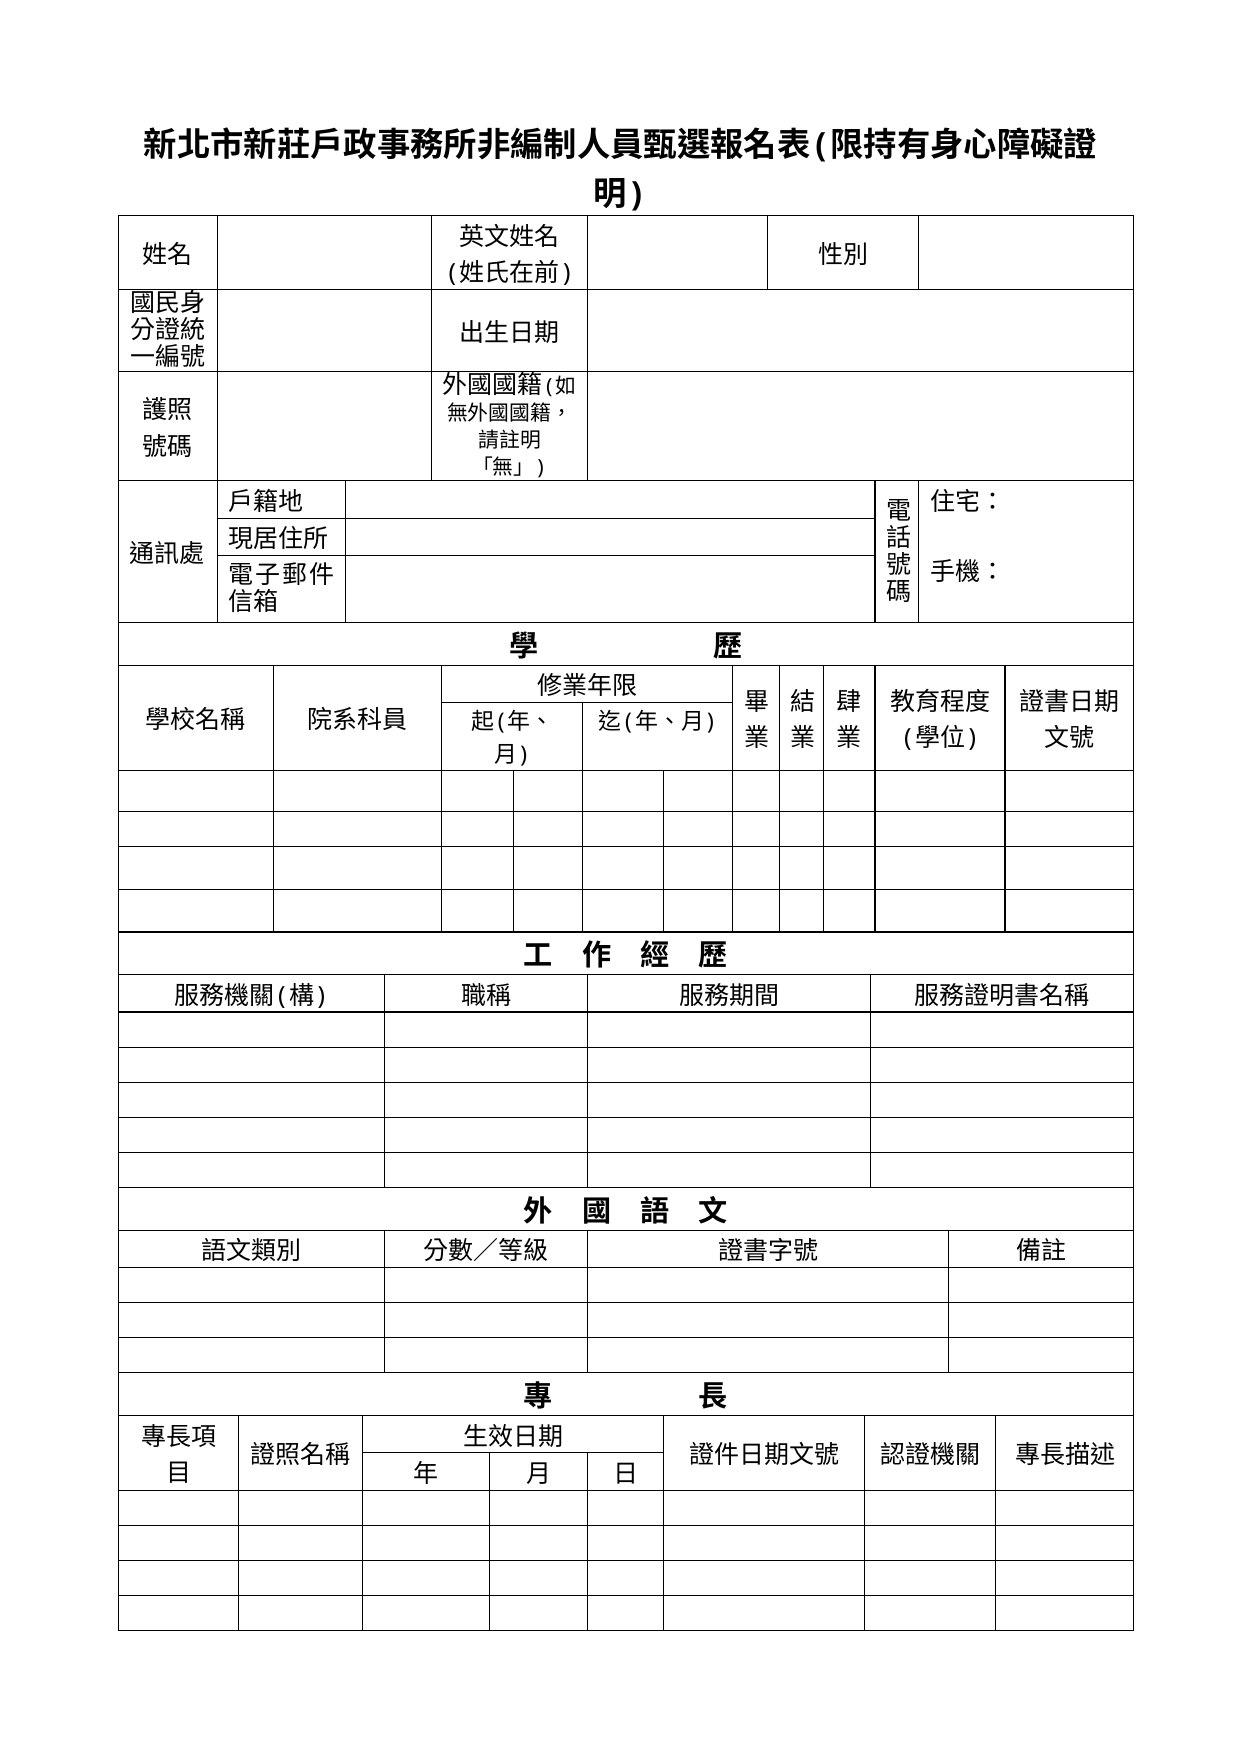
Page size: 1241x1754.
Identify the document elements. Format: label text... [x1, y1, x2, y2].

table_cell 年 [363, 1453, 489, 1489]
table_cell [876, 771, 1004, 811]
table_cell [733, 847, 779, 889]
table_cell [664, 1596, 864, 1630]
table_cell [588, 1083, 870, 1117]
table_cell [514, 812, 582, 846]
table_cell [346, 519, 874, 555]
table_cell 電話號碼 [876, 481, 918, 622]
table_cell [871, 1118, 1133, 1152]
table_cell [1006, 847, 1133, 889]
table_header 性別 [768, 216, 918, 288]
table_cell [119, 1013, 384, 1047]
table_cell [824, 812, 874, 846]
table_cell [119, 1526, 238, 1560]
table_cell [385, 1153, 587, 1187]
table_cell [733, 812, 779, 846]
table_cell [588, 1048, 870, 1082]
table_cell [119, 890, 273, 931]
table_cell [780, 771, 823, 811]
table_cell [119, 1153, 384, 1187]
table_cell [119, 1338, 384, 1372]
table_cell 專長描述 [996, 1416, 1133, 1489]
table_cell 戶籍地 [218, 481, 345, 517]
table_cell [119, 1118, 384, 1152]
table_cell 服務期間 [588, 975, 870, 1011]
table_cell [876, 890, 1004, 931]
table_cell 專 長 [119, 1373, 1133, 1415]
table_cell [996, 1561, 1133, 1595]
table_cell 住宅： 手機： [919, 481, 1133, 622]
table_cell 畢業 [733, 666, 779, 769]
table_cell [780, 890, 823, 931]
table_cell 專長項目 [119, 1416, 238, 1489]
table_cell [588, 1303, 948, 1337]
table_cell [346, 556, 874, 622]
table_cell 生效日期 [363, 1416, 663, 1452]
table_cell [385, 1268, 587, 1302]
table_cell 月 [490, 1453, 587, 1489]
table_cell [239, 1526, 362, 1560]
table_cell [780, 812, 823, 846]
table_cell [824, 847, 874, 889]
table_cell [588, 1118, 870, 1152]
table_cell [588, 1153, 870, 1187]
table_cell [664, 771, 732, 811]
table_cell [385, 1118, 587, 1152]
table_cell [119, 1596, 238, 1630]
table_cell 認證機關 [865, 1416, 995, 1489]
table_cell [363, 1526, 489, 1560]
table_cell [780, 847, 823, 889]
table_cell [442, 812, 513, 846]
table_cell [876, 812, 1004, 846]
table_cell [274, 812, 441, 846]
table_cell 服務機關(構) [119, 975, 384, 1011]
table_cell 外國國籍(如無外國國籍，請註明「無」) [432, 372, 587, 480]
table_cell 工 作 經 歷 [119, 933, 1133, 974]
table_cell 護照 號碼 [119, 372, 217, 480]
table_cell [385, 1303, 587, 1337]
table_cell [490, 1491, 587, 1525]
table_cell 職稱 [385, 975, 587, 1011]
table_cell [733, 771, 779, 811]
table_cell [865, 1526, 995, 1560]
table_cell [824, 890, 874, 931]
table_cell [1006, 771, 1133, 811]
table_cell [346, 481, 874, 517]
table_cell [514, 771, 582, 811]
table_cell [865, 1596, 995, 1630]
table_cell [239, 1491, 362, 1525]
table_cell [442, 890, 513, 931]
table_cell [871, 1153, 1133, 1187]
table_cell [514, 890, 582, 931]
table_cell [119, 847, 273, 889]
table_cell [871, 1083, 1133, 1117]
table_cell [588, 372, 1133, 480]
table_cell [664, 1561, 864, 1595]
table_cell [588, 1491, 663, 1525]
table_cell [824, 771, 874, 811]
table_cell 國民身分證統一編號 [119, 290, 217, 371]
table_cell 結 業 [780, 666, 823, 769]
table_cell 服務證明書名稱 [871, 975, 1133, 1011]
table_cell [588, 1338, 948, 1372]
table_cell [218, 290, 431, 371]
table_cell [385, 1013, 587, 1047]
table_cell [363, 1596, 489, 1630]
table_cell [442, 771, 513, 811]
table_cell [274, 847, 441, 889]
table_cell [588, 1013, 870, 1047]
table_cell 備註 [949, 1231, 1133, 1267]
table_cell 電子郵件信箱 [218, 556, 345, 622]
table_cell [119, 1303, 384, 1337]
table_cell 出生日期 [432, 290, 587, 371]
table_cell [442, 847, 513, 889]
table_cell [119, 771, 273, 811]
table_cell [385, 1083, 587, 1117]
table_cell [588, 1268, 948, 1302]
table_cell [490, 1561, 587, 1595]
table_cell 通訊處 [119, 481, 217, 622]
table_cell [239, 1561, 362, 1595]
table_cell [876, 847, 1004, 889]
table_cell [733, 890, 779, 931]
table_cell [588, 1561, 663, 1595]
table_cell 學校名稱 [119, 666, 273, 769]
table_cell [119, 1491, 238, 1525]
table_cell 起(年、月) [442, 703, 582, 769]
table_cell 迄(年、月) [583, 703, 732, 769]
table_cell 證件日期文號 [664, 1416, 864, 1489]
table_cell [119, 1561, 238, 1595]
table_cell [664, 1491, 864, 1525]
table_cell 外 國 語 文 [119, 1188, 1133, 1230]
table_cell 分數／等級 [385, 1231, 587, 1267]
table_cell [218, 372, 431, 480]
table_cell 肆業 [824, 666, 874, 769]
table_cell [664, 812, 732, 846]
table_cell [583, 847, 663, 889]
table_cell 證照名稱 [239, 1416, 362, 1489]
table_cell [588, 290, 1133, 371]
table_cell [119, 1048, 384, 1082]
table_header 英文姓名 (姓氏在前) [432, 216, 587, 288]
table_header 姓名 [119, 216, 217, 288]
table_cell 院系科員 [274, 666, 441, 769]
table_cell 現居住所 [218, 519, 345, 555]
table_cell [583, 771, 663, 811]
table_header [588, 216, 767, 288]
table_cell [871, 1048, 1133, 1082]
table_cell [949, 1303, 1133, 1337]
table_cell [664, 890, 732, 931]
table_cell [583, 812, 663, 846]
table_cell [588, 1596, 663, 1630]
table_cell [490, 1596, 587, 1630]
table_cell [363, 1561, 489, 1595]
table_cell [239, 1596, 362, 1630]
table_cell [514, 847, 582, 889]
table_cell 修業年限 [442, 666, 732, 702]
table_header [218, 216, 431, 288]
text 新北市新莊戶政事務所非編制人員甄選報名表(限持有身心障礙證明) [118, 118, 1122, 215]
table_cell [664, 847, 732, 889]
table_cell [1006, 890, 1133, 931]
table_cell [865, 1491, 995, 1525]
table_cell 證書字號 [588, 1231, 948, 1267]
table_cell [119, 1268, 384, 1302]
table_cell [274, 890, 441, 931]
table_cell [119, 1083, 384, 1117]
table_cell [949, 1338, 1133, 1372]
table_cell [588, 1526, 663, 1560]
table_cell [583, 890, 663, 931]
table_cell [1006, 812, 1133, 846]
table_cell [996, 1526, 1133, 1560]
table_cell 日 [588, 1453, 663, 1489]
table_cell 教育程度(學位) [876, 666, 1004, 769]
table_cell [949, 1268, 1133, 1302]
table_header [919, 216, 1133, 288]
table_cell 語文類別 [119, 1231, 384, 1267]
table_cell [119, 812, 273, 846]
table_cell [490, 1526, 587, 1560]
table_cell [865, 1561, 995, 1595]
table_cell [363, 1491, 489, 1525]
table_cell [385, 1338, 587, 1372]
table_cell [996, 1491, 1133, 1525]
table_cell [996, 1596, 1133, 1630]
table_cell [274, 771, 441, 811]
table_cell [385, 1048, 587, 1082]
table_cell 學 歷 [119, 623, 1133, 664]
table_cell [871, 1013, 1133, 1047]
table_cell 證書日期文號 [1006, 666, 1133, 769]
table_cell [664, 1526, 864, 1560]
